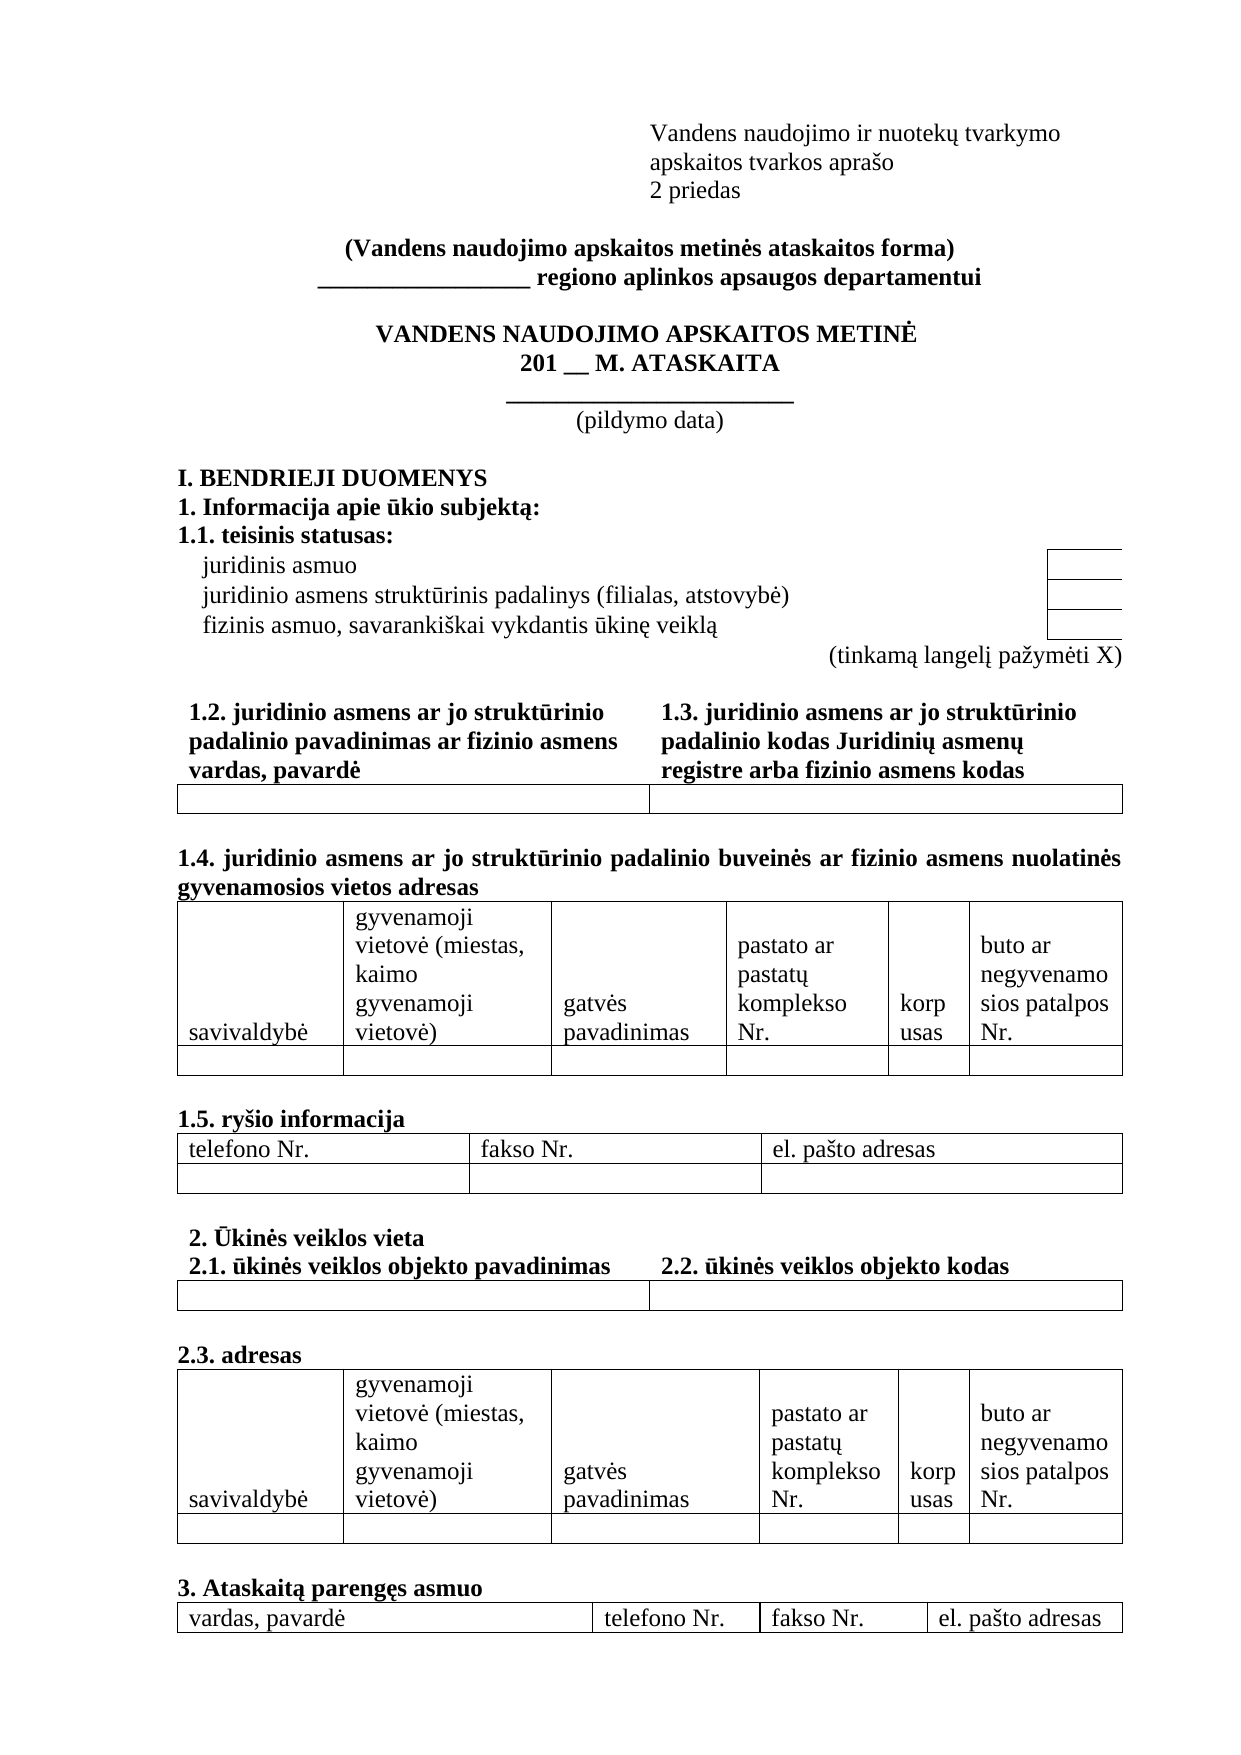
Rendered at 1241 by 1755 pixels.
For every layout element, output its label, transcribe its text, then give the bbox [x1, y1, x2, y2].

table_header 1.3. juridinio asmens ar jo struktūrinio padalinio kodas Juridinių asmenų registre arba fizinio asmens kodas [650, 697, 1122, 783]
table_cell [552, 1514, 759, 1543]
table_cell [178, 1281, 649, 1310]
table_cell [650, 785, 1122, 813]
table_cell [762, 1164, 1122, 1193]
table_header gyvenamoji vietovė (miestas, kaimo gyvenamoji vietovė) [344, 902, 551, 1045]
table_cell 2.2. ūkinės veiklos objekto kodas [650, 1251, 1122, 1280]
text _______________________ [177, 377, 1122, 406]
table_cell [178, 1046, 343, 1075]
table_cell 2.1. ūkinės veiklos objekto pavadinimas [177, 1251, 649, 1280]
text Vandens naudojimo ir nuotekų tvarkymo [649, 118, 1122, 147]
table_cell juridinio asmens struktūrinis padalinys (filialas, atstovybė) [177, 579, 1047, 609]
table_header 1.1. teisinis statusas: [177, 521, 1047, 549]
table_cell [889, 1046, 969, 1075]
table_header gatvės pavadinimas [552, 902, 726, 1045]
table_header gyvenamoji vietovė (miestas, kaimo gyvenamoji vietovė) [344, 1370, 551, 1513]
table_cell [178, 1164, 469, 1193]
table_header pastato ar pastatų komplekso Nr. [727, 902, 888, 1045]
table_header korpusas [889, 902, 969, 1045]
text (pildymo data) [177, 406, 1122, 434]
text 1.5. ryšio informacija [177, 1104, 1122, 1133]
table_header gatvės pavadinimas [552, 1370, 759, 1513]
table_cell [178, 1514, 343, 1543]
text 2.3. adresas [177, 1340, 1122, 1368]
text 201 __ m. ataskaita [177, 348, 1122, 377]
table_cell [650, 1281, 1122, 1310]
table_header telefono Nr. [593, 1603, 759, 1631]
table_header 1.2. juridinio asmens ar jo struktūrinio padalinio pavadinimas ar fizinio asmens vardas, pavardė [177, 697, 649, 783]
text I. BENDRIEJI DUOMENYS [177, 463, 1122, 492]
table_cell [899, 1514, 969, 1543]
table_cell [344, 1046, 551, 1075]
table_cell [1048, 550, 1122, 579]
text 2 priedas [649, 176, 1122, 204]
text 1.4. juridinio asmens ar jo struktūrinio padalinio buveinės ar fizinio asmens nuolatinės gyvenamosios vietos adresas [177, 843, 1122, 901]
table_header korpusas [899, 1370, 969, 1513]
table_header 2. Ūkinės veiklos vieta [177, 1223, 649, 1251]
table_header pastato ar pastatų komplekso Nr. [760, 1370, 898, 1513]
table_cell [178, 785, 649, 813]
table_cell [552, 1046, 726, 1075]
table_header el. pašto adresas [762, 1134, 1122, 1163]
table_cell [344, 1514, 551, 1543]
text 1. Informacija apie ūkio subjektą: [177, 492, 1122, 521]
text apskaitos tvarkos aprašo [649, 147, 1122, 176]
table_cell [970, 1514, 1122, 1543]
table_header fakso Nr. [761, 1603, 927, 1631]
table_cell [970, 1046, 1122, 1075]
text (Vandens naudojimo apskaitos metinės ataskaitos forma) [177, 233, 1122, 262]
table_cell juridinis asmuo [177, 549, 1047, 579]
table_header [650, 1223, 1122, 1251]
table_cell fizinis asmuo, savarankiškai vykdantis ūkinę veiklą [177, 609, 1047, 639]
table_header savivaldybė [178, 902, 343, 1045]
table_cell [470, 1164, 761, 1193]
table_cell [1048, 610, 1122, 639]
table_header buto ar negyvenamosios patalpos Nr. [970, 1370, 1122, 1513]
table_header el. pašto adresas [928, 1603, 1122, 1631]
text _________________ regiono aplinkos apsaugos departamentui [177, 262, 1122, 291]
table_header fakso Nr. [470, 1134, 761, 1163]
table_cell [760, 1514, 898, 1543]
table_header telefono Nr. [178, 1134, 469, 1163]
table_cell [1048, 580, 1122, 609]
table_cell [727, 1046, 888, 1075]
text (tinkamą langelį pažymėti X) [177, 640, 1122, 668]
text VANDENS NAUDOJIMO APSKAITOS METINĖ [177, 319, 1122, 348]
table_header buto ar negyvenamosios patalpos Nr. [970, 902, 1122, 1045]
text 3. Ataskaitą parengęs asmuo [177, 1573, 1122, 1602]
table_header savivaldybė [178, 1370, 343, 1513]
table_header [1048, 521, 1122, 549]
table_header vardas, pavardė [178, 1603, 592, 1631]
